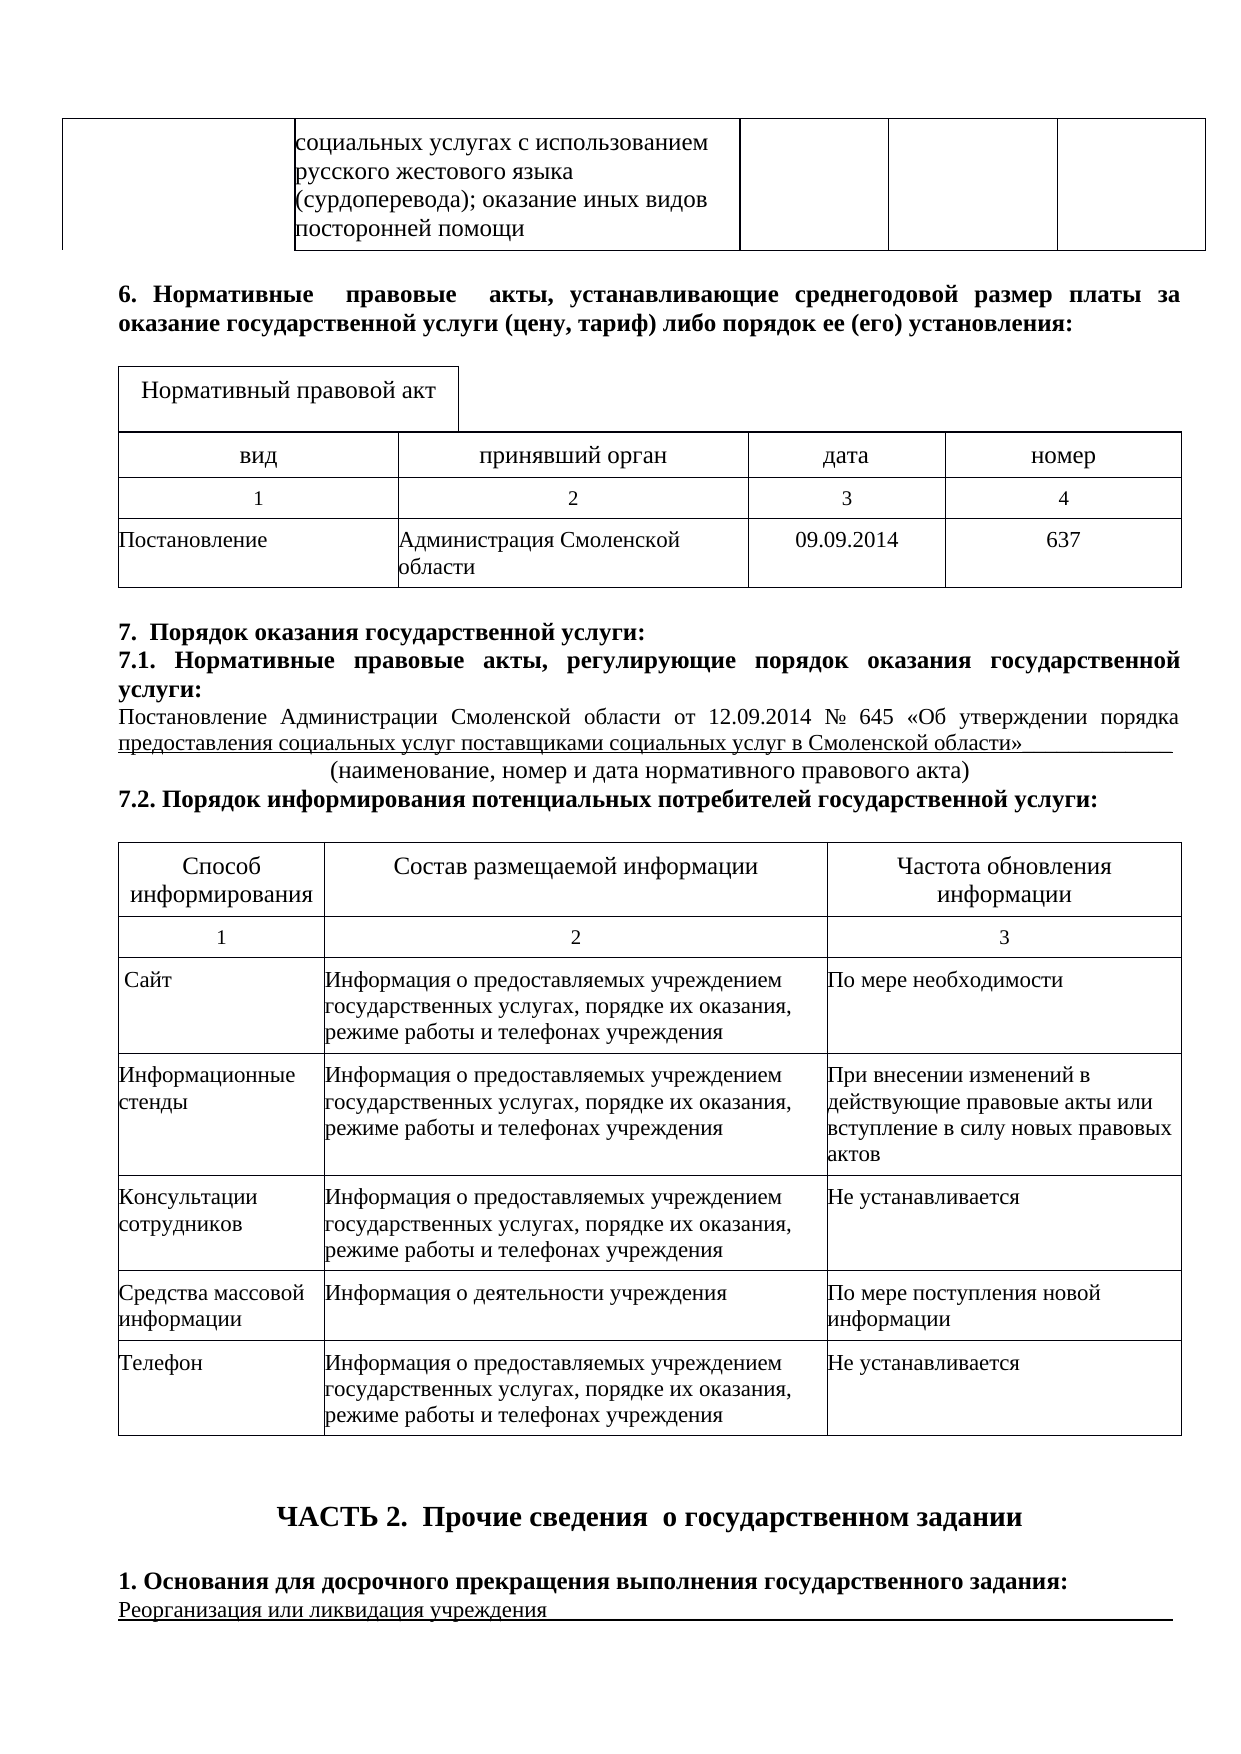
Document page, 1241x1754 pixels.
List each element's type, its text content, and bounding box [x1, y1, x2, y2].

text 7.1. Нормативные правовые акты, регулирующие порядок оказания государственной услуги: [118, 645, 1181, 703]
table_cell По мере поступления новой информации [828, 1271, 1181, 1340]
table_cell 3 [749, 478, 945, 517]
table_cell 2 [399, 478, 748, 517]
table_cell При внесении изменений в действующие правовые акты или вступление в силу новых правовых актов [828, 1054, 1181, 1174]
table_cell дата [749, 433, 945, 477]
table_cell вид [119, 433, 398, 477]
table_cell Телефон [119, 1341, 324, 1435]
table_header Состав размещаемой информации [325, 843, 827, 916]
text ЧАСТЬ 2. Прочие сведения о государственном задании [118, 1499, 1181, 1532]
table_cell 1 [119, 917, 324, 957]
table_cell Информационные стенды [119, 1054, 324, 1174]
table_cell 1 [119, 478, 398, 517]
table_header Способ информирования [119, 843, 324, 916]
table_header [459, 366, 1181, 431]
text Постановление Администрации Смоленской области от 12.09.2014 № 645 «Об утверждении порядка предоставления социальных услуг поставщиками социальных услуг в Смоленской области»_____________ [118, 703, 1181, 756]
table_cell номер [946, 433, 1181, 477]
table_cell Администрация Смоленской области [399, 519, 748, 587]
table_cell Не устанавливается [828, 1176, 1181, 1270]
table_cell 637 [946, 519, 1181, 587]
table_cell [889, 119, 1057, 250]
table_header Нормативный правовой акт [119, 367, 458, 431]
table_cell [63, 119, 294, 250]
table_cell Сайт [119, 958, 324, 1052]
table_cell 4 [946, 478, 1181, 517]
table_cell Постановление [119, 519, 398, 587]
table_cell 09.09.2014 [749, 519, 945, 587]
table_cell Информация о деятельности учреждения [325, 1271, 827, 1340]
table_cell Информация о предоставляемых учреждением государственных услугах, порядке их оказания, режиме работы и телефонах учреждения [325, 1176, 827, 1270]
text (наименование, номер и дата нормативного правового акта) [118, 756, 1181, 784]
table_cell Информация о предоставляемых учреждением государственных услугах, порядке их оказания, режиме работы и телефонах учреждения [325, 958, 827, 1052]
table_cell Не устанавливается [828, 1341, 1181, 1435]
table_cell [741, 119, 888, 250]
table_cell По мере необходимости [828, 958, 1181, 1052]
table_cell Консультации сотрудников [119, 1176, 324, 1270]
text 7.2. Порядок информирования потенциальных потребителей государственной услуги: [118, 784, 1181, 813]
text 1. Основания для досрочного прекращения выполнения государственного задания: [118, 1566, 1181, 1594]
table_cell социальных услугах с использованием русского жестового языка (сурдоперевода); оказание иных видов посторонней помощи [296, 119, 739, 250]
text 6. Нормативные правовые акты, устанавливающие среднегодовой размер платы за оказание государственной услуги (цену, тариф) либо порядок ее (его) установления: [118, 279, 1181, 337]
table_cell 3 [828, 917, 1181, 957]
text Реорганизация или ликвидация учреждения__________________________________________________ [118, 1594, 1181, 1623]
text 7. Порядок оказания государственной услуги: [118, 617, 1181, 645]
table_cell [1058, 119, 1205, 250]
table_cell 2 [325, 917, 827, 957]
table_cell Информация о предоставляемых учреждением государственных услугах, порядке их оказания, режиме работы и телефонах учреждения [325, 1341, 827, 1435]
table_cell принявший орган [399, 433, 748, 477]
table_header Частота обновления информации [828, 843, 1181, 916]
table_cell Информация о предоставляемых учреждением государственных услугах, порядке их оказания, режиме работы и телефонах учреждения [325, 1054, 827, 1174]
table_cell Средства массовой информации [119, 1271, 324, 1340]
